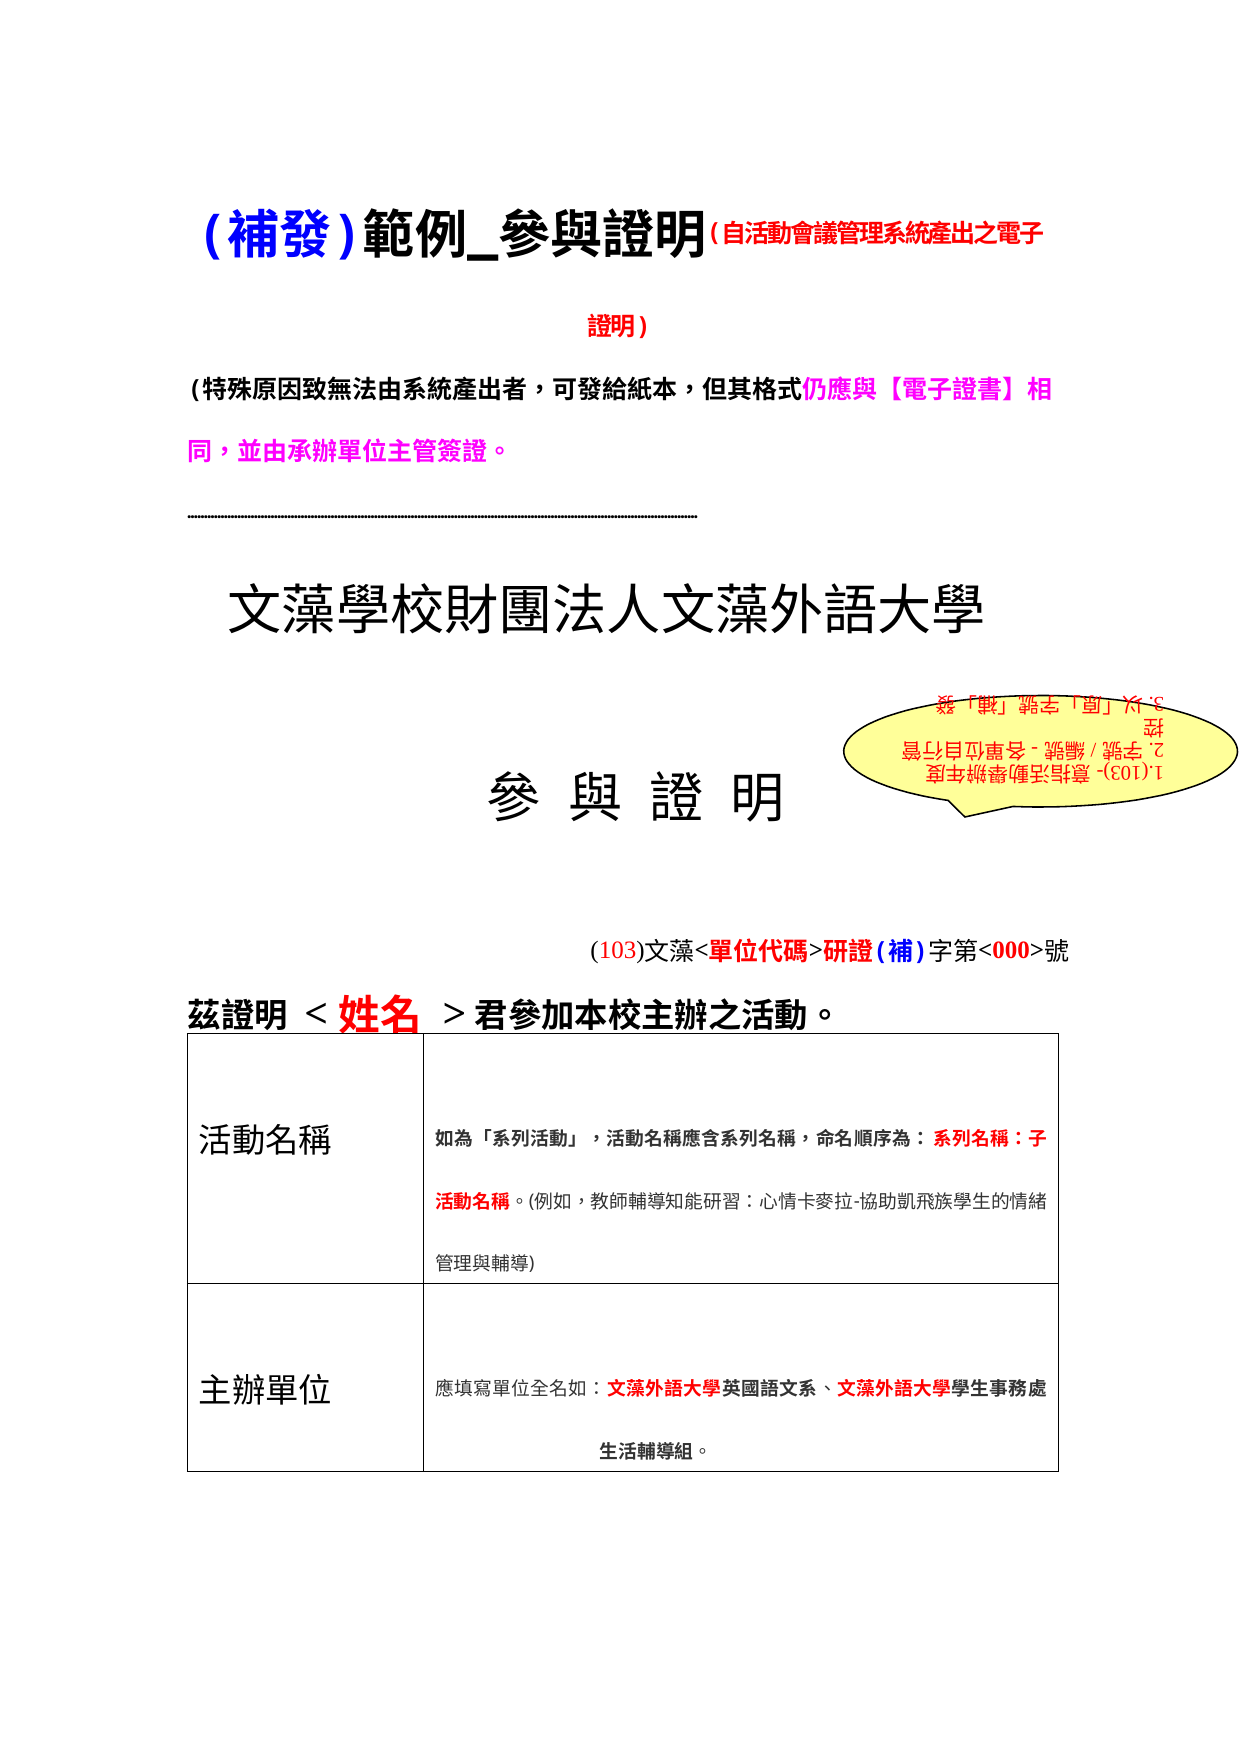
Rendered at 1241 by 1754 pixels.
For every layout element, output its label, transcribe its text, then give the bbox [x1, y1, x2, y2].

table_header 如為「系列活動」，活動名稱應含系列名稱，命名順序為：系列名稱：子活動名稱。(例如，教師輔導知能研習：心情卡麥拉-協助凱飛族學生的情緒管理與輔導) [424, 1034, 1058, 1283]
table_cell 主辦單位 [188, 1284, 423, 1471]
text (補發)範例_參與證明(自活動會議管理系統產出之電子證明) [187, 158, 1053, 346]
table_cell 應填寫單位全名如：文藻外語大學英國語文系、文藻外語大學學生事務處生活輔導組。 [424, 1284, 1058, 1471]
text 茲證明 < 姓名 > 君參加本校主辦之活動。 [187, 971, 1053, 1033]
text ……………………………………………………………………………………………………………………………………… [187, 471, 1053, 533]
text 文藻學校財團法人文藻外語大學 [187, 533, 1053, 658]
text (103)文藻<單位代碼>研證(補)字第<000>號 [187, 908, 1069, 971]
text (特殊原因致無法由系統產出者，可發給紙本，但其格式仍應與【電子證書】相同，並由承辦單位主管簽證。 [187, 346, 1053, 471]
table_header 活動名稱 [188, 1034, 423, 1283]
text 參 與 證 明 [187, 721, 1053, 846]
